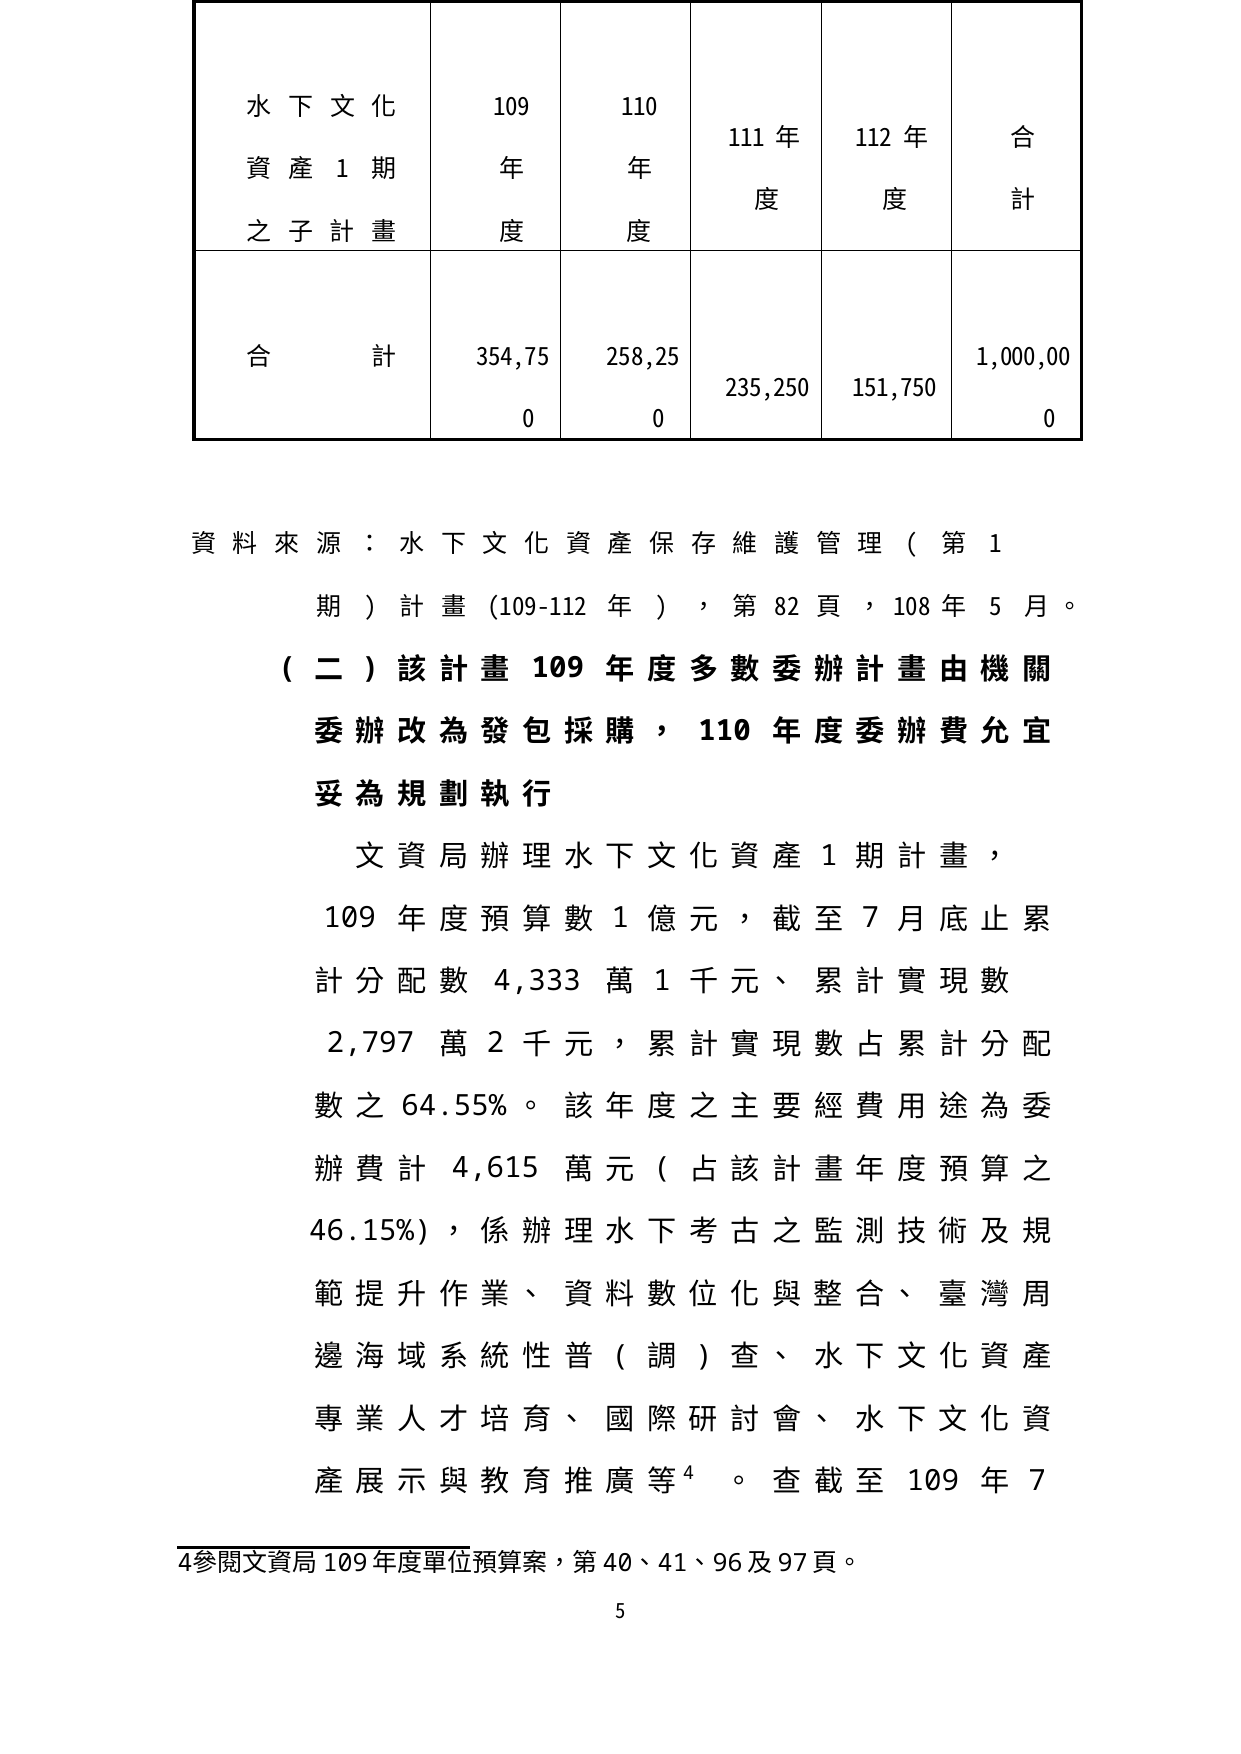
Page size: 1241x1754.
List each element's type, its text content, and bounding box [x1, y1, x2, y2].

table_header 112年度 [822, 3, 951, 250]
table_cell 合 計 [196, 251, 430, 437]
table_cell 1,000,000 [952, 251, 1080, 437]
table_cell 151,750 [822, 251, 951, 437]
table_header 合 計 [952, 3, 1080, 250]
table_cell 354,750 [431, 251, 560, 437]
table_header 110年度 [561, 3, 690, 250]
text 資料來源：水下文化資產保存維護管理(第1期)計畫(109-112年)，第82頁，108年5月。 [183, 500, 1058, 625]
text (二)該計畫109年度多數委辦計畫由機關委辦改為發包採購，110年度委辦費允宜妥為規劃執行 [242, 625, 1058, 812]
text 文資局辦理水下文化資產1期計畫，109年度預算數1億元，截至7月底止累計分配數4,333萬1千元、累計實現數2,797萬2千元，累計實現數占累計分配數之64.55%。該年度之主要經費用途為委辦費計4,615萬元(占該計畫年度預算之46.15%)，係辦理水下考古之監測技術及規範提升作業、資料數位化與整合、臺灣周邊海域系統性普(調)查、水下文化資產專業人才培育、國際研討會、水下文化資產展示與教育推廣等。查截至109年7月底止，文資局僅完成委託澎湖縣政府辦理「澎湖縣列冊水下文化資產教育推廣計畫（109年度）」115萬元、「離島陸域及水下考古遺址教育推廣研討會」42萬2千元及「澎湖興設國家級『水下博物館』先期規劃計畫」800萬元等合計957萬2千元，其餘委辦計畫由機關委辦改由發包採購執行。爰此，文資局109年度水下文化資產1期計畫多數委辦費變更預算執行方式，且110年度委辦費編列1,200萬元(占該計畫年度預算12%)，允宜依水下文資法第26條及各機關單位預算執行要點第15條第2款規定妥為規劃辦理。 [271, 812, 1058, 1500]
table_header 111年度 [691, 3, 821, 250]
table_header 109年度 [431, 3, 560, 250]
table_header 水下文化資產1期 之子計畫 [196, 3, 430, 250]
table_cell 258,250 [561, 251, 690, 437]
text 參閱文資局109年度單位預算案，第40、41、96及97頁。 [177, 1548, 1063, 1577]
table_cell 235,250 [691, 251, 821, 437]
